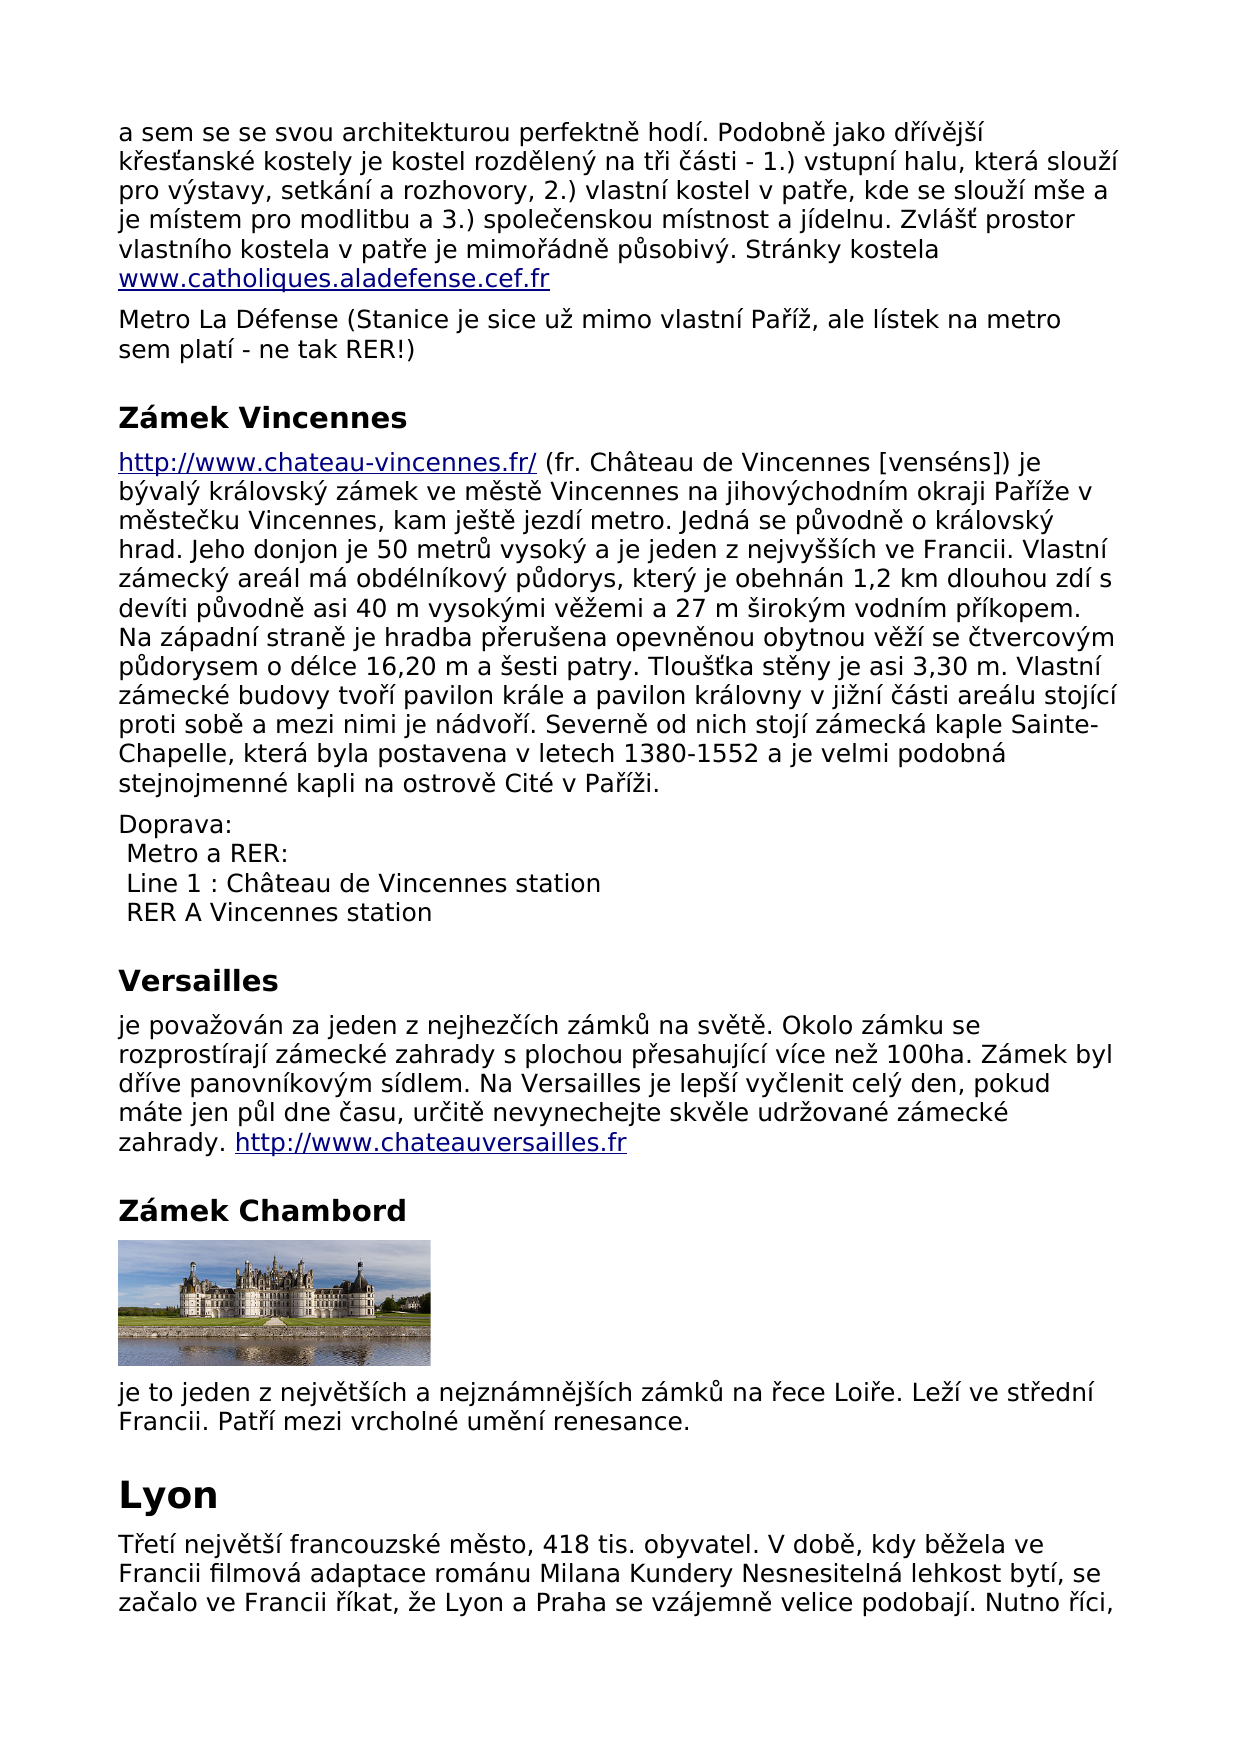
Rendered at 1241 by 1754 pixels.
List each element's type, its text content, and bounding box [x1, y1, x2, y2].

subtitle Lyon [118, 1474, 1122, 1518]
text Třetí největší francouzské město, 418 tis. obyvatel. V době, kdy běžela ve Francii filmová adaptace románu Milana Kundery Nesnesitelná lehkost bytí, se začalo ve Francii říkat, že Lyon a Praha se vzájemně velice podobají. Nutno říci, [118, 1530, 1122, 1618]
text je považován za jeden z nejhezčích zámků na světě. Okolo zámku se rozprostírají zámecké zahrady s plochou přesahující více než 100ha. Zámek byl dříve panovníkovým sídlem. Na Versailles je lepší vyčlenit celý den, pokud máte jen půl dne času, určitě nevynechejte skvěle udržované zámecké zahrady. http://www.chateauversailles.fr [118, 1011, 1122, 1157]
text http://www.chateau-vincennes.fr/ (fr. Château de Vincennes [venséns]) je bývalý královský zámek ve městě Vincennes na jihovýchodním okraji Paříže v městečku Vincennes, kam ještě jezdí metro. Jedná se původně o královský hrad. Jeho donjon je 50 metrů vysoký a je jeden z nejvyšších ve Francii. Vlastní zámecký areál má obdélníkový půdorys, který je obehnán 1,2 km dlouhou zdí s devíti původně asi 40 m vysokými věžemi a 27 m širokým vodním příkopem. Na západní straně je hradba přerušena opevněnou obytnou věží se čtvercovým půdorysem o délce 16,20 m a šesti patry. Tloušťka stěny je asi 3,30 m. Vlastní zámecké budovy tvoří pavilon krále a pavilon královny v jižní části areálu stojící proti sobě a mezi nimi je nádvoří. Severně od nich stojí zámecká kaple Sainte-Chapelle, která byla postavena v letech 1380-1552 a je velmi podobná stejnojmenné kapli na ostrově Cité v Paříži. [118, 448, 1122, 798]
subtitle Zámek Vincennes [118, 401, 1122, 435]
text a sem se se svou architekturou perfektně hodí. Podobně jako dřívější křesťanské kostely je kostel rozdělený na tři části - 1.) vstupní halu, která slouží pro výstavy, setkání a rozhovory, 2.) vlastní kostel v patře, kde se slouží mše a je místem pro modlitbu a 3.) společenskou místnost a jídelnu. Zvlášť prostor vlastního kostela v patře je mimořádně působivý. Stránky kostela www.catholiques.aladefense.cef.fr [118, 118, 1122, 293]
picture [118, 1240, 431, 1366]
text Metro La Défense (Stanice je sice už mimo vlastní Paříž, ale lístek na metro sem platí - ne tak RER!) [118, 306, 1122, 364]
subtitle Versailles [118, 964, 1122, 998]
text je to jeden z největších a nejznámnějších zámků na řece Loiře. Leží ve střední Francii. Patří mezi vrcholné umění renesance. [118, 1378, 1122, 1437]
subtitle Zámek Chambord [118, 1194, 1122, 1228]
text Doprava: Metro a RER: Line 1 : Château de Vincennes station RER A Vincennes station [118, 810, 1122, 927]
